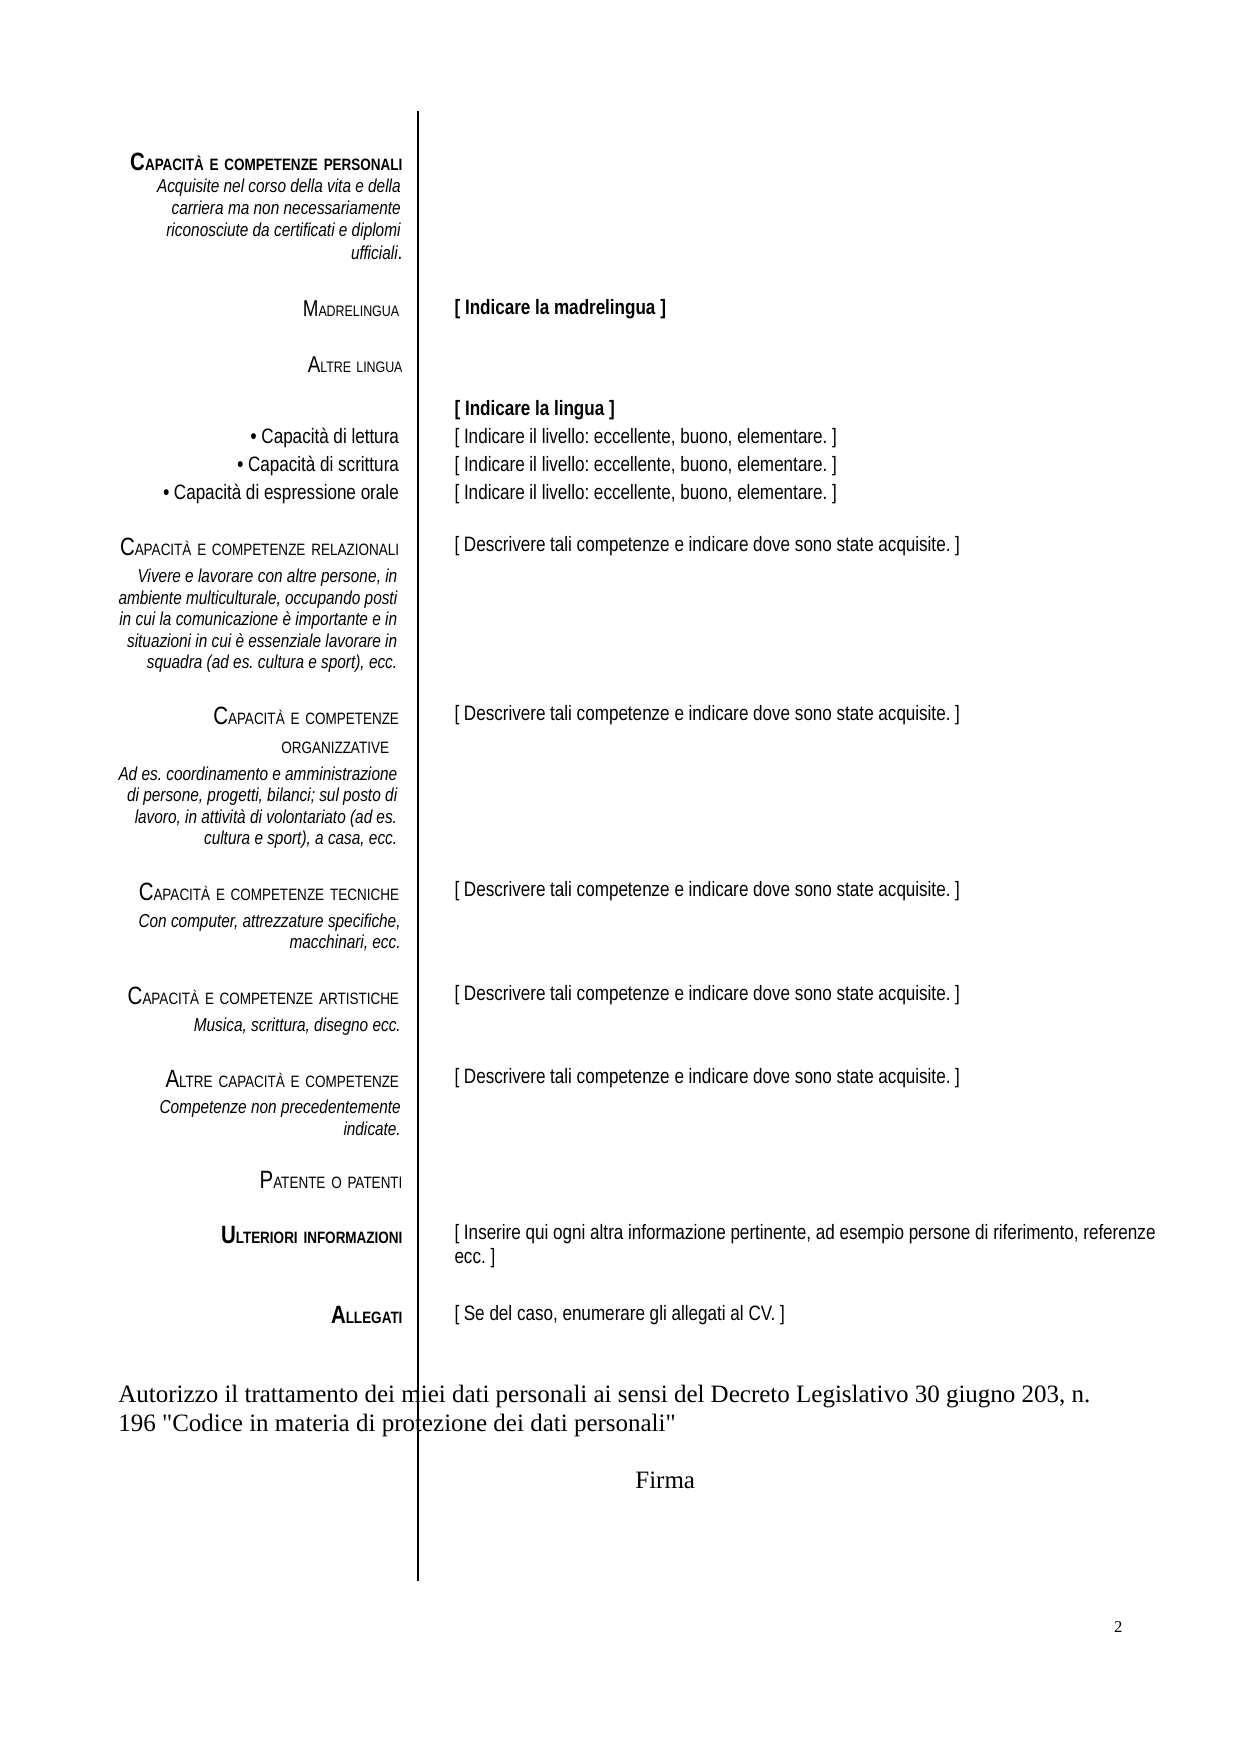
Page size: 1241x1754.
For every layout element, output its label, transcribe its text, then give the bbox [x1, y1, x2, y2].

table_header [ Descrivere tali competenze e indicare dove sono state acquisite. ] [443, 1061, 1196, 1142]
table_header [419, 1166, 443, 1194]
table_header [ Descrivere tali competenze e indicare dove sono state acquisite. ] [443, 530, 1196, 675]
table_cell [419, 422, 443, 450]
table_cell • Capacità di scrittura [107, 450, 413, 478]
table_header [419, 1298, 443, 1331]
table_header [419, 875, 443, 955]
table_header Capacità e competenze organizzative Ad es. coordinamento e amministrazione di persone, progetti, bilanci; sul posto di lavoro, in attività di volontariato (ad es. cultura e sport), a casa, ecc. [107, 699, 413, 851]
table_cell • Capacità di lettura [107, 422, 413, 450]
table_header [443, 1166, 1196, 1194]
table_header Ulteriori informazioni [107, 1218, 413, 1270]
table_header Altre lingua [107, 351, 413, 378]
table_cell [ Indicare il livello: eccellente, buono, elementare. ] [443, 450, 1196, 478]
table_header [419, 1218, 443, 1270]
table_header Madrelingua [107, 293, 413, 323]
table_cell [ Indicare il livello: eccellente, buono, elementare. ] [443, 422, 1196, 450]
table_header [ Descrivere tali competenze e indicare dove sono state acquisite. ] [443, 979, 1196, 1037]
table_cell [419, 478, 443, 506]
text Autorizzo il trattamento dei miei dati personali ai sensi del Decreto Legislativo 30 giugno 203, n. 196 "Codice in materia di protezione dei dati personali" [419, 1379, 1122, 1437]
text Firma [419, 1465, 1122, 1494]
table_header [419, 979, 443, 1037]
table_header Allegati [107, 1298, 413, 1331]
table_header Capacità e competenze tecniche Con computer, attrezzature specifiche, macchinari, ecc. [107, 875, 413, 955]
table_header Patente o patenti [107, 1166, 413, 1194]
table_cell • Capacità di espressione orale [107, 478, 413, 506]
table_header [419, 699, 443, 851]
table_header [ Se del caso, enumerare gli allegati al CV. ] [443, 1298, 1196, 1331]
table_header [ Indicare la madrelingua ] [443, 293, 1196, 323]
text Autorizzo il trattamento dei miei dati personali ai sensi del Decreto Legislativo 30 giugno 203, n. 196 "Codice in materia di protezione dei dati personali" [118, 1379, 417, 1437]
table_header Capacità e competenze relazionali Vivere e lavorare con altre persone, in ambiente multiculturale, occupando posti in cui la comunicazione è importante e in situazioni in cui è essenziale lavorare in squadra (ad es. cultura e sport), ecc. [107, 530, 413, 675]
table_header Altre capacità e competenze Competenze non precedentemente indicate. [107, 1061, 413, 1142]
text [118, 1465, 417, 1494]
table_cell [419, 450, 443, 478]
table_header [ Inserire qui ogni altra informazione pertinente, ad esempio persone di riferimento, referenze ecc. ] [443, 1218, 1196, 1270]
table_header [419, 530, 443, 675]
table_header [419, 394, 443, 422]
table_header [419, 293, 443, 323]
table_header [ Indicare la lingua ] [443, 394, 1196, 422]
table_header Capacità e competenze personali Acquisite nel corso della vita e della carriera ma non necessariamente riconosciute da certificati e diplomi ufficiali. [107, 147, 413, 264]
table_header [ Descrivere tali competenze e indicare dove sono state acquisite. ] [443, 875, 1196, 955]
table_header [107, 394, 413, 422]
table_header [ Descrivere tali competenze e indicare dove sono state acquisite. ] [443, 699, 1196, 851]
table_cell [ Indicare il livello: eccellente, buono, elementare. ] [443, 478, 1196, 506]
table_header Capacità e competenze artistiche Musica, scrittura, disegno ecc. [107, 979, 413, 1037]
table_header [419, 1061, 443, 1142]
